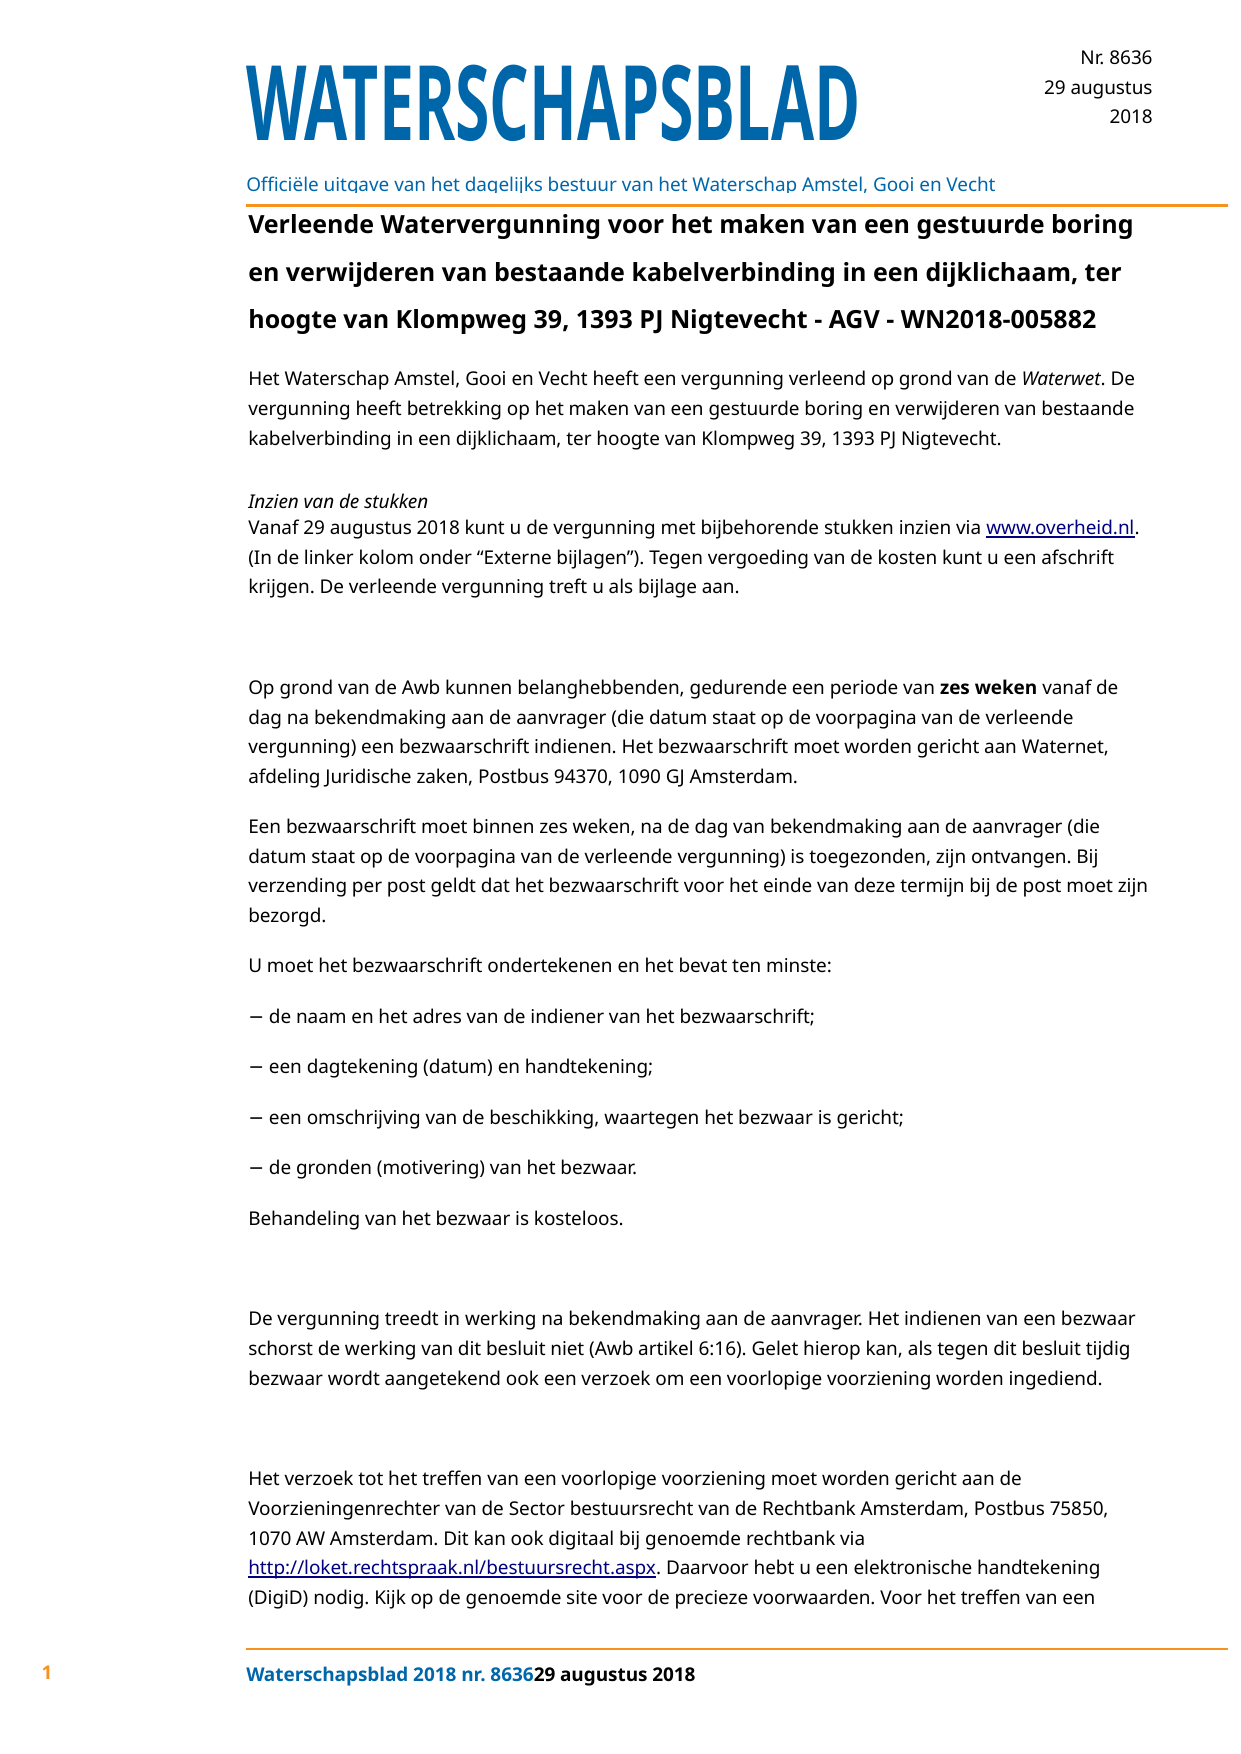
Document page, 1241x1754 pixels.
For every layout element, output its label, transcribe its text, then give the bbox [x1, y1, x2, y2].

text U moet het bezwaarschrift ondertekenen en het bevat ten minste: [248, 953, 1152, 978]
text − een omschrijving van de beschikking, waartegen het bezwaar is gericht; [248, 1104, 1152, 1130]
text Verleende Watervergunning voor het maken van een gestuurde boring en verwijderen van bestaande kabelverbinding in een dijklichaam, ter hoogte van Klompweg 39, 1393 PJ Nigtevecht - AGV - WN2018-005882 [248, 207, 1152, 336]
text Het verzoek tot het treffen van een voorlopige voorziening moet worden gericht aan de Voorzieningenrechter van de Sector bestuursrecht van de Rechtbank Amsterdam, Postbus 75850, 1070 AW Amsterdam. Dit kan ook digitaal bij genoemde rechtbank via http://loket.rechtspraak.nl/bestuursrecht.aspx. Daarvoor hebt u een elektronische handtekening (DigiD) nodig. Kijk op de genoemde site voor de precieze voorwaarden. Voor het treffen van een [248, 1466, 1152, 1610]
text Vanaf 29 augustus 2018 kunt u de vergunning met bijbehorende stukken inzien via www.overheid.nl. (In de linker kolom onder “Externe bijlagen”). Tegen vergoeding van de kosten kunt u een afschrift krijgen. De verleende vergunning treft u als bijlage aan. [248, 514, 1152, 599]
text Het Waterschap Amstel, Gooi en Vecht heeft een vergunning verleend op grond van de Waterwet. De vergunning heeft betrekking op het maken van een gestuurde boring en verwijderen van bestaande kabelverbinding in een dijklichaam, ter hoogte van Klompweg 39, 1393 PJ Nigtevecht. [248, 366, 1152, 450]
text Behandeling van het bezwaar is kosteloos. [248, 1205, 1152, 1231]
picture [41, 47, 231, 172]
text De vergunning treedt in werking na bekendmaking aan de aanvrager. Het indienen van een bezwaar schorst de werking van dit besluit niet (Awb artikel 6:16). Gelet hierop kan, als tegen dit besluit tijdig bezwaar wordt aangetekend ook een verzoek om een voorlopige voorziening worden ingediend. [248, 1306, 1152, 1391]
text − de naam en het adres van de indiener van het bezwaarschrift; [248, 1003, 1152, 1029]
text Op grond van de Awb kunnen belanghebbenden, gedurende een periode van zes weken vanaf de dag na bekendmaking aan de aanvrager (die datum staat op de voorpagina van de verleende vergunning) een bezwaarschrift indienen. Het bezwaarschrift moet worden gericht aan Waternet, afdeling Juridische zaken, Postbus 94370, 1090 GJ Amsterdam. [248, 674, 1152, 789]
text Inzien van de stukken [248, 489, 1152, 514]
text Een bezwaarschrift moet binnen zes weken, na de dag van bekendmaking aan de aanvrager (die datum staat op de voorpagina van de verleende vergunning) is toegezonden, zijn ontvangen. Bij verzending per post geldt dat het bezwaarschrift voor het einde van deze termijn bij de post moet zijn bezorgd. [248, 813, 1152, 928]
text − de gronden (motivering) van het bezwaar. [248, 1154, 1152, 1180]
text − een dagtekening (datum) en handtekening; [248, 1053, 1152, 1079]
